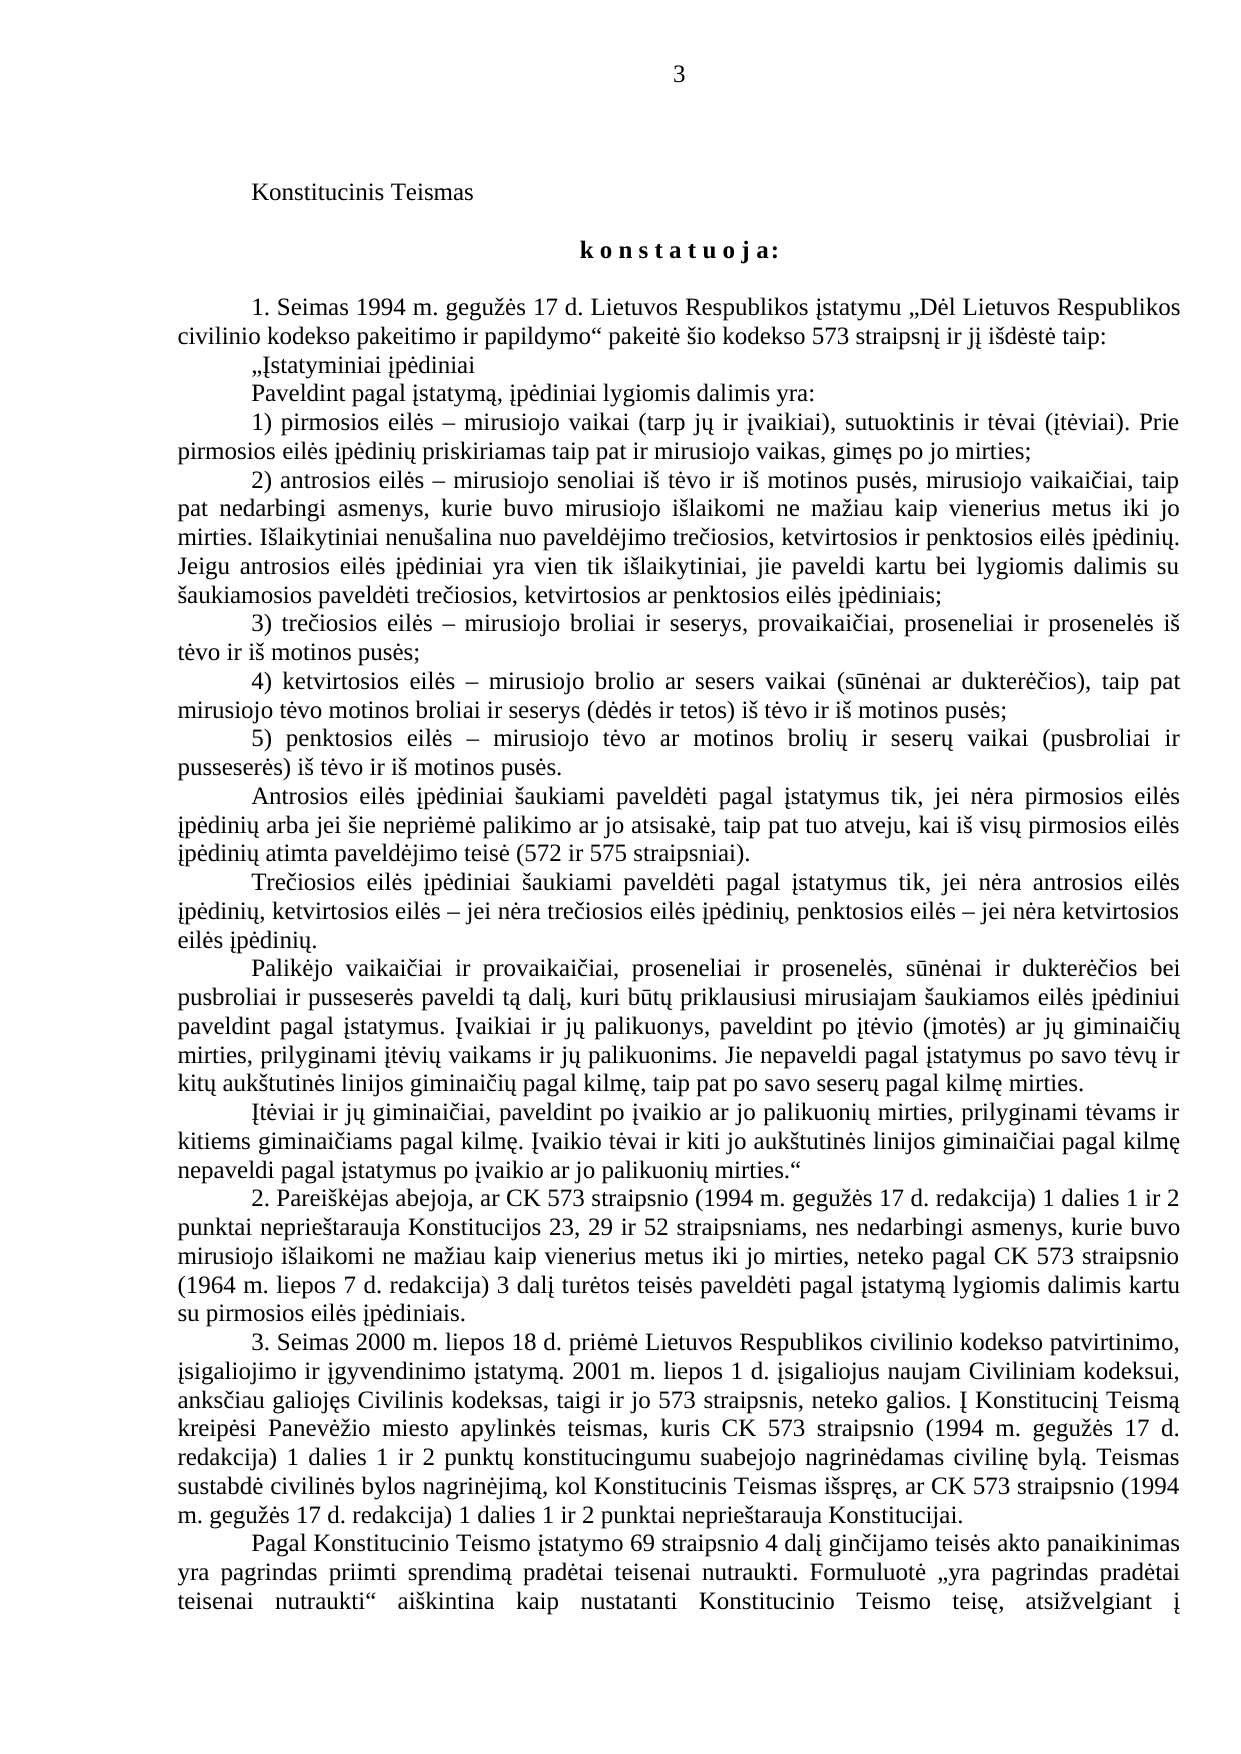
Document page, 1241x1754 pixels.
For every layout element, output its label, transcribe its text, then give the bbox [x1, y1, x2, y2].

text konstatuoja: [177, 235, 1181, 263]
text Palikėjo vaikaičiai ir provaikaičiai, proseneliai ir prosenelės, sūnėnai ir dukterėčios bei pusbroliai ir pusseserės paveldi tą dalį, kuri būtų priklausiusi mirusiajam šaukiamos eilės įpėdiniui paveldint pagal įstatymus. Įvaikiai ir jų palikuonys, paveldint po įtėvio (įmotės) ar jų giminaičių mirties, prilyginami įtėvių vaikams ir jų palikuonims. Jie nepaveldi pagal įstatymus po savo tėvų ir kitų aukštutinės linijos giminaičių pagal kilmę, taip pat po savo seserų pagal kilmę mirties. [177, 953, 1181, 1097]
text 3. Seimas 2000 m. liepos 18 d. priėmė Lietuvos Respublikos civilinio kodekso patvirtinimo, įsigaliojimo ir įgyvendinimo įstatymą. 2001 m. liepos 1 d. įsigaliojus naujam Civiliniam kodeksui, anksčiau galiojęs Civilinis kodeksas, taigi ir jo 573 straipsnis, neteko galios. Į Konstitucinį Teismą kreipėsi Panevėžio miesto apylinkės teismas, kuris CK 573 straipsnio (1994 m. gegužės 17 d. redakcija) 1 dalies 1 ir 2 punktų konstitucingumu suabejojo nagrinėdamas civilinę bylą. Teismas sustabdė civilinės bylos nagrinėjimą, kol Konstitucinis Teismas išspręs, ar CK 573 straipsnio (1994 m. gegužės 17 d. redakcija) 1 dalies 1 ir 2 punktai neprieštarauja Konstitucijai. [177, 1327, 1181, 1528]
text Pagal Konstitucinio Teismo įstatymo 69 straipsnio 4 dalį ginčijamo teisės akto panaikinimas yra pagrindas priimti sprendimą pradėtai teisenai nutraukti. Formuluotė „yra pagrindas pradėtai teisenai nutraukti“ aiškintina kaip nustatanti Konstitucinio Teismo teisę, atsižvelgiant į [177, 1528, 1181, 1615]
text 1. Seimas 1994 m. gegužės 17 d. Lietuvos Respublikos įstatymu „Dėl Lietuvos Respublikos civilinio kodekso pakeitimo ir papildymo“ pakeitė šio kodekso 573 straipsnį ir jį išdėstė taip: [177, 292, 1181, 350]
text Trečiosios eilės įpėdiniai šaukiami paveldėti pagal įstatymus tik, jei nėra antrosios eilės įpėdinių, ketvirtosios eilės – jei nėra trečiosios eilės įpėdinių, penktosios eilės – jei nėra ketvirtosios eilės įpėdinių. [177, 867, 1181, 953]
text 4) ketvirtosios eilės – mirusiojo brolio ar sesers vaikai (sūnėnai ar dukterėčios), taip pat mirusiojo tėvo motinos broliai ir seserys (dėdės ir tetos) iš tėvo ir iš motinos pusės; [177, 666, 1181, 723]
text 3) trečiosios eilės – mirusiojo broliai ir seserys, provaikaičiai, proseneliai ir prosenelės iš tėvo ir iš motinos pusės; [177, 608, 1181, 666]
text 2) antrosios eilės – mirusiojo senoliai iš tėvo ir iš motinos pusės, mirusiojo vaikaičiai, taip pat nedarbingi asmenys, kurie buvo mirusiojo išlaikomi ne mažiau kaip vienerius metus iki jo mirties. Išlaikytiniai nenušalina nuo paveldėjimo trečiosios, ketvirtosios ir penktosios eilės įpėdinių. Jeigu antrosios eilės įpėdiniai yra vien tik išlaikytiniai, jie paveldi kartu bei lygiomis dalimis su šaukiamosios paveldėti trečiosios, ketvirtosios ar penktosios eilės įpėdiniais; [177, 465, 1181, 608]
text „Įstatyminiai įpėdiniai [177, 350, 1181, 378]
text Įtėviai ir jų giminaičiai, paveldint po įvaikio ar jo palikuonių mirties, prilyginami tėvams ir kitiems giminaičiams pagal kilmę. Įvaikio tėvai ir kiti jo aukštutinės linijos giminaičiai pagal kilmę nepaveldi pagal įstatymus po įvaikio ar jo palikuonių mirties.“ [177, 1097, 1181, 1183]
text Antrosios eilės įpėdiniai šaukiami paveldėti pagal įstatymus tik, jei nėra pirmosios eilės įpėdinių arba jei šie nepriėmė palikimo ar jo atsisakė, taip pat tuo atveju, kai iš visų pirmosios eilės įpėdinių atimta paveldėjimo teisė (572 ir 575 straipsniai). [177, 781, 1181, 867]
text 5) penktosios eilės – mirusiojo tėvo ar motinos brolių ir seserų vaikai (pusbroliai ir pusseserės) iš tėvo ir iš motinos pusės. [177, 723, 1181, 781]
text 2. Pareiškėjas abejoja, ar CK 573 straipsnio (1994 m. gegužės 17 d. redakcija) 1 dalies 1 ir 2 punktai neprieštarauja Konstitucijos 23, 29 ir 52 straipsniams, nes nedarbingi asmenys, kurie buvo mirusiojo išlaikomi ne mažiau kaip vienerius metus iki jo mirties, neteko pagal CK 573 straipsnio (1964 m. liepos 7 d. redakcija) 3 dalį turėtos teisės paveldėti pagal įstatymą lygiomis dalimis kartu su pirmosios eilės įpėdiniais. [177, 1183, 1181, 1327]
text 1) pirmosios eilės – mirusiojo vaikai (tarp jų ir įvaikiai), sutuoktinis ir tėvai (įtėviai). Prie pirmosios eilės įpėdinių priskiriamas taip pat ir mirusiojo vaikas, gimęs po jo mirties; [177, 407, 1181, 465]
text Paveldint pagal įstatymą, įpėdiniai lygiomis dalimis yra: [177, 378, 1181, 407]
text Konstitucinis Teismas [177, 177, 1181, 206]
